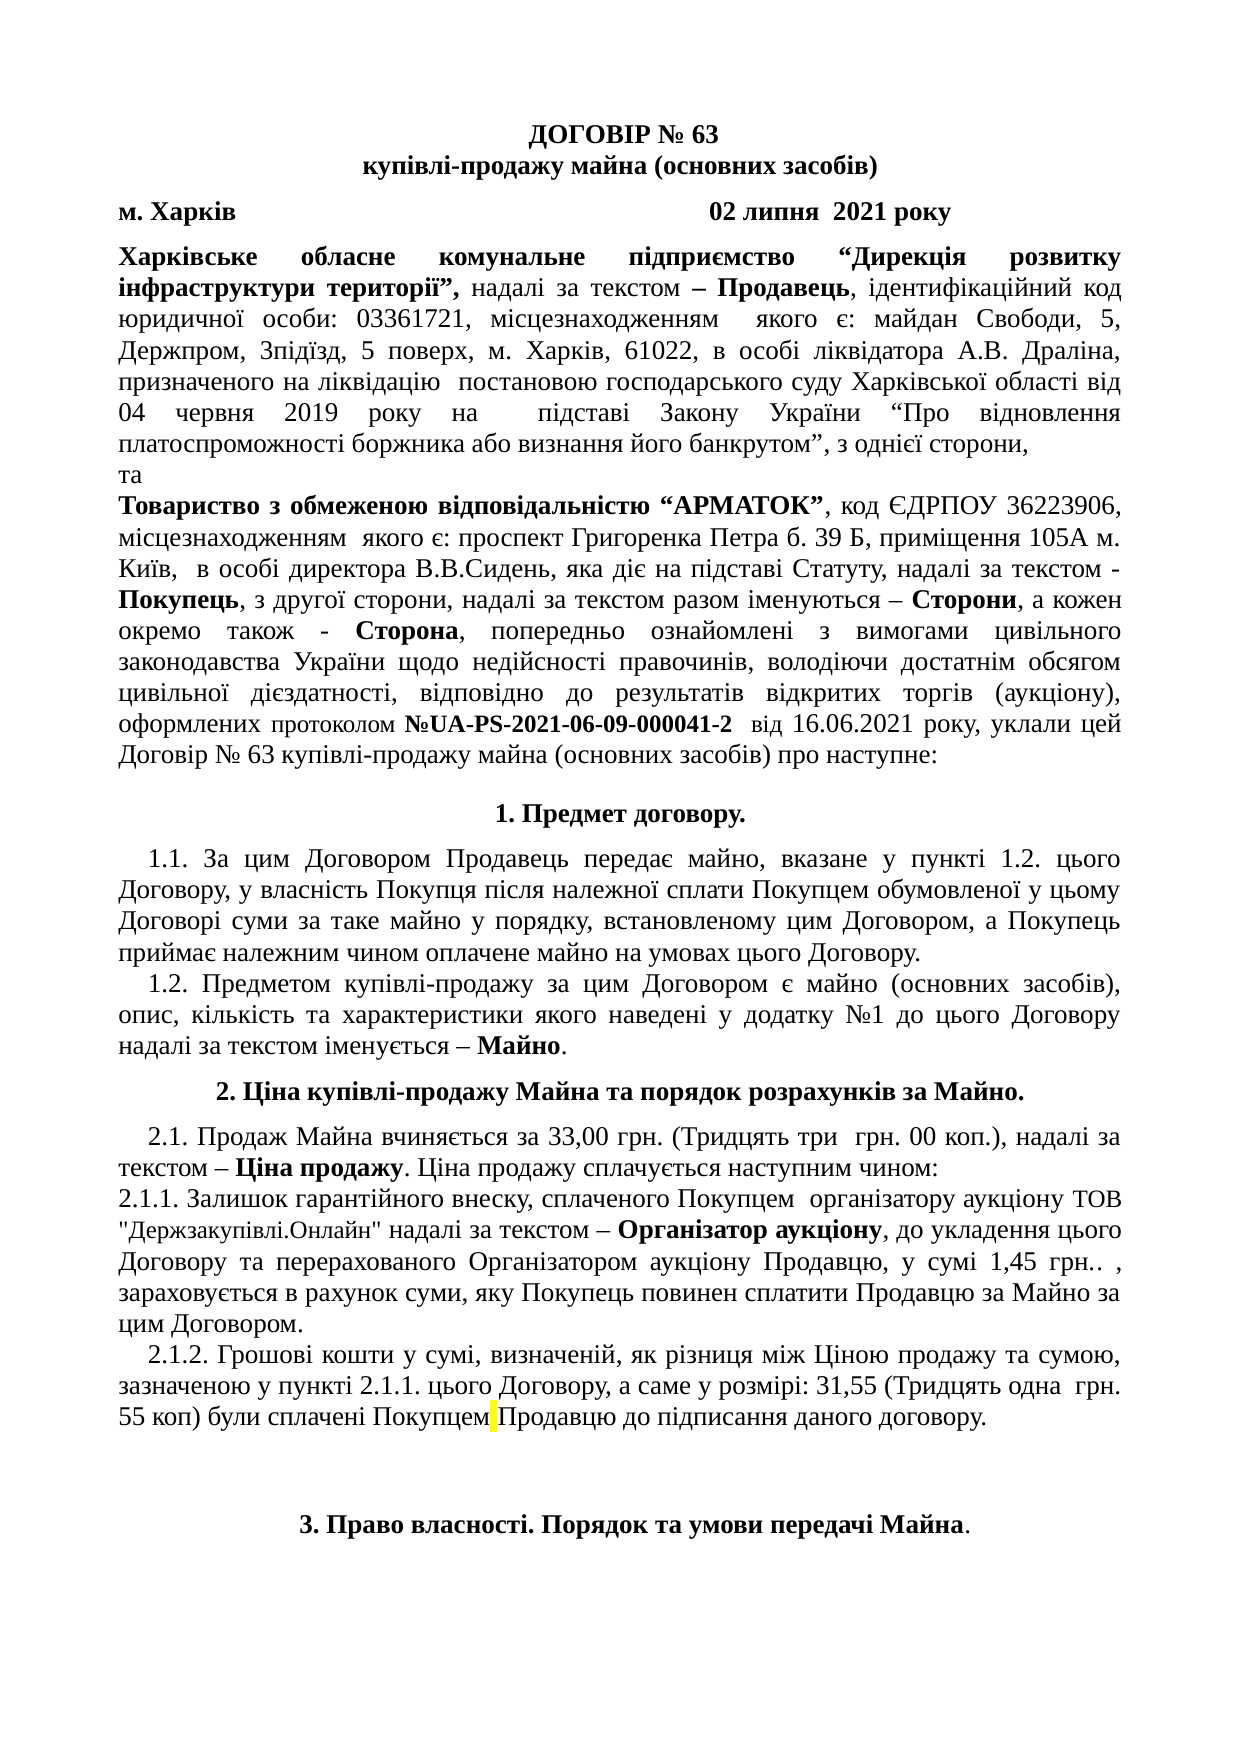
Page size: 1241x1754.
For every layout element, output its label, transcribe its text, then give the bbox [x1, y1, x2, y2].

text Харківське обласне комунальне підприємство “Дирекція розвитку інфраструктури території”, надалі за текстом – Продавець, ідентифікаційний код юридичної особи: 03361721, місцезнаходженням якого є: майдан Свободи, 5, Держпром, 3підїзд, 5 поверх, м. Харків, 61022, в особі ліквідатора А.В. Драліна, призначеного на ліквідацію постановою господарського суду Харківської області від 04 червня 2019 року на підставі Закону України “Про відновлення платоспроможності боржника або визнання його банкрутом”, з однієї сторони, [118, 240, 1122, 458]
text 2.1.1. Залишок гарантійного внеску, сплаченого Покупцем організатору аукціону ТОВ "Держзакупівлі.Онлайн" надалі за текстом – Організатор аукціону, до укладення цього Договору та перерахованого Організатором аукціону Продавцю, у сумі 1,45 грн.. , зараховується в рахунок суми, яку Покупець повинен сплатити Продавцю за Майно за цим Договором. [118, 1182, 1122, 1338]
text м. Харків 02 липня 2021 року [118, 195, 1122, 226]
text 1.1. За цим Договором Продавець передає майно, вказане у пункті 1.2. цього Договору, у власність Покупця після належної сплати Покупцем обумовленої у цьому Договорі суми за таке майно у порядку, встановленому цим Договором, а Покупець приймає належним чином оплачене майно на умовах цього Договору. [118, 842, 1122, 967]
text 2. Ціна купівлі-продажу Майна та порядок розрахунків за Майно. [118, 1074, 1122, 1106]
text 1.2. Предметом купівлі-продажу за цим Договором є майно (основних засобів), опис, кількість та характеристики якого наведені у додатку №1 до цього Договору надалі за текстом іменується – Майно. [118, 967, 1122, 1060]
text купівлі-продажу майна (основних засобів) [118, 149, 1122, 180]
text 2.1. Продаж Майна вчиняється за 33,00 грн. (Тридцять три грн. 00 коп.), надалі за текстом – Ціна продажу. Ціна продажу сплачується наступним чином: [118, 1120, 1122, 1182]
text 2.1.2. Грошові кошти у сумі, визначеній, як різниця між Ціною продажу та сумою, зазначеною у пункті 2.1.1. цього Договору, а саме у розмірі: 31,55 (Тридцять одна грн. 55 коп) були сплачені Покупцем Продавцю до підписання даного договору. [118, 1338, 1122, 1432]
text 1. Предмет договору. [118, 797, 1122, 828]
text Товариство з обмеженою відповідальністю “АРМАТОК”, код ЄДРПОУ 36223906, місцезнаходженням якого є: проспект Григоренка Петра б. 39 Б, приміщення 105А м. Київ, в особі директора В.В.Сидень, яка діє на підставі Статуту, надалі за текстом - Покупець, з другої сторони, надалі за текстом разом іменуються – Сторони, а кожен окремо також - Сторона, попередньо ознайомлені з вимогами цивільного законодавства України щодо недійсності правочинів, володіючи достатнім обсягом цивільної дієздатності, відповідно до результатів відкритих торгів (аукціону), оформлених протоколом №UA-PS-2021-06-09-000041-2 від 16.06.2021 року, уклали цей Договір № 63 купівлі-продажу майна (основних засобів) про наступне: [118, 489, 1122, 770]
text ДОГОВІР № 63 [118, 118, 1122, 149]
text та [118, 458, 1122, 489]
text 3. Право власності. Порядок та умови передачі Майна. [118, 1508, 1122, 1539]
